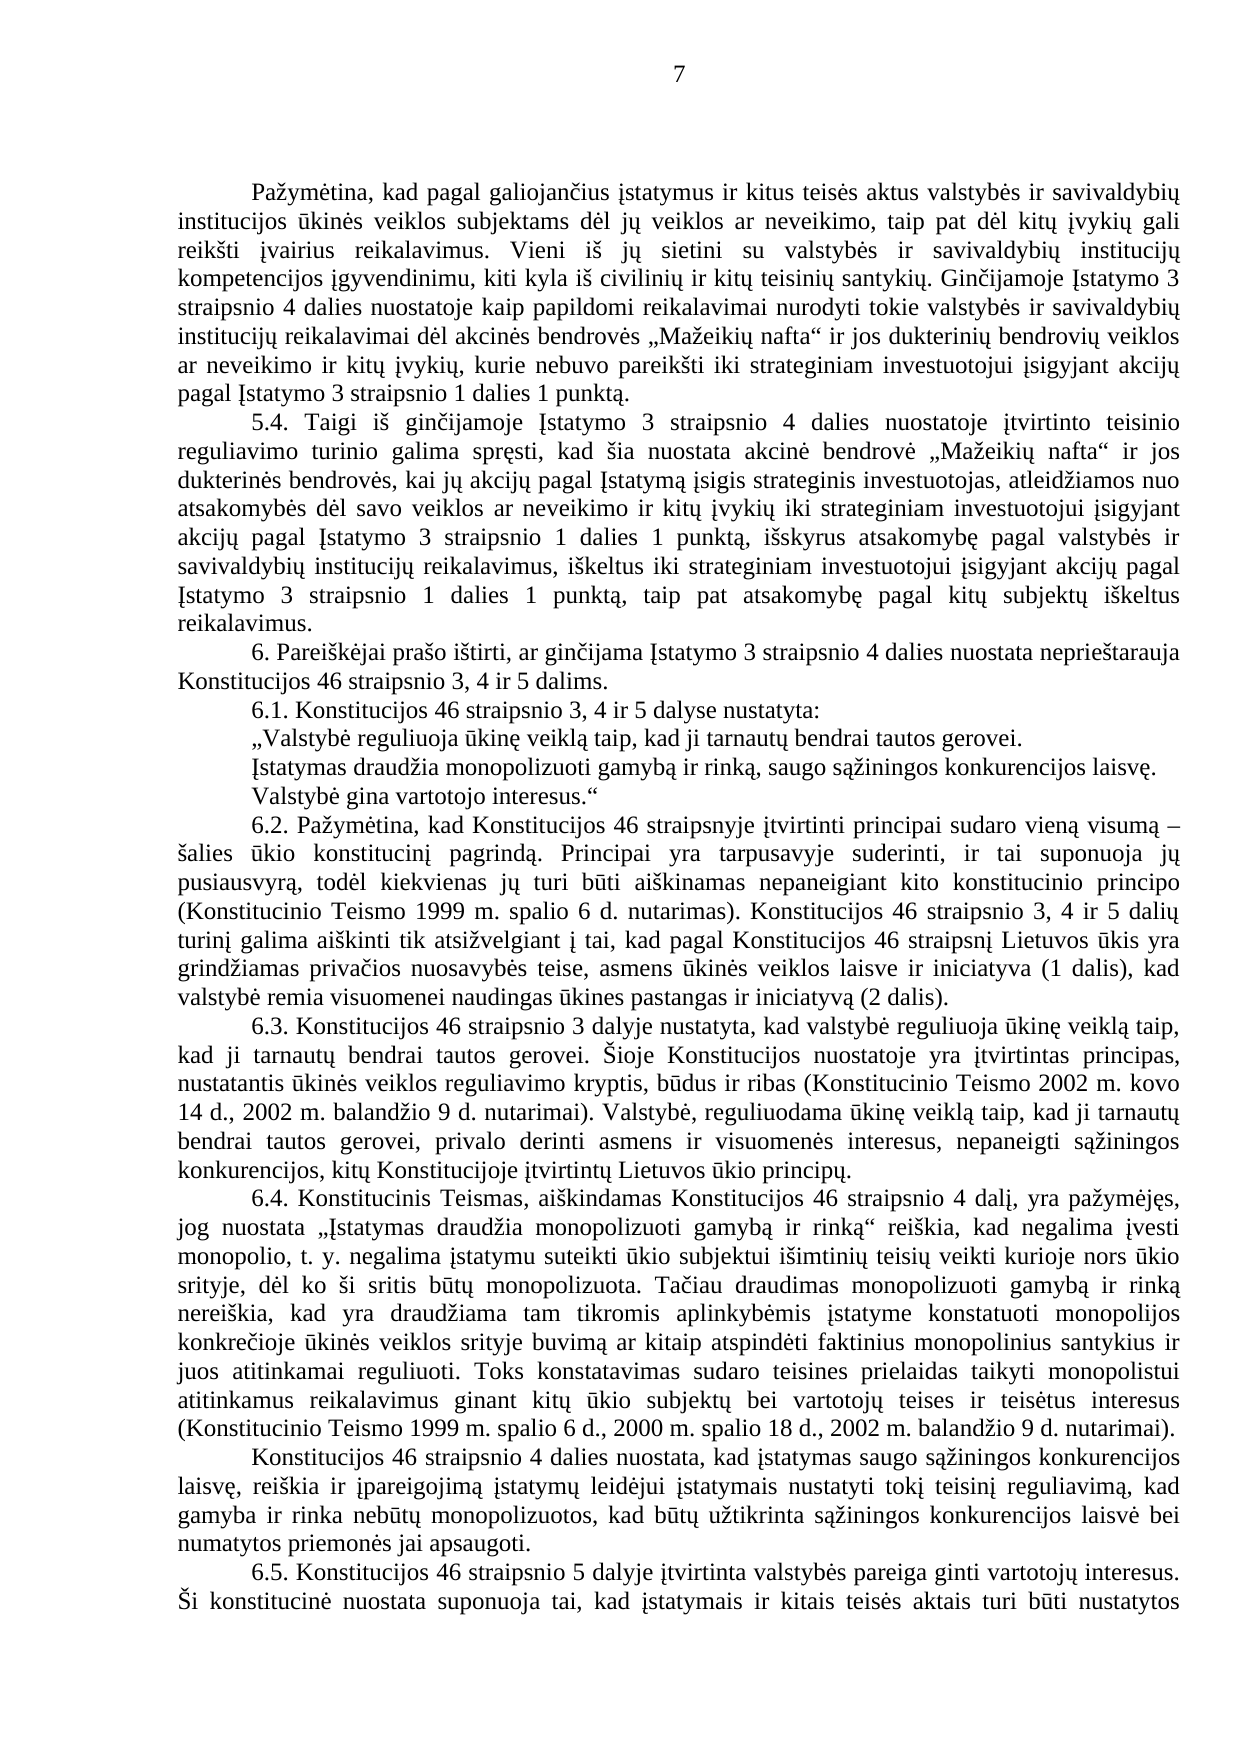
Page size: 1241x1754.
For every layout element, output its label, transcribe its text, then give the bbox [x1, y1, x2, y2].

text „Valstybė reguliuoja ūkinę veiklą taip, kad ji tarnautų bendrai tautos gerovei. [177, 723, 1181, 752]
text Įstatymas draudžia monopolizuoti gamybą ir rinką, saugo sąžiningos konkurencijos laisvę. [177, 752, 1181, 781]
text Konstitucijos 46 straipsnio 4 dalies nuostata, kad įstatymas saugo sąžiningos konkurencijos laisvę, reiškia ir įpareigojimą įstatymų leidėjui įstatymais nustatyti tokį teisinį reguliavimą, kad gamyba ir rinka nebūtų monopolizuotos, kad būtų užtikrinta sąžiningos konkurencijos laisvė bei numatytos priemonės jai apsaugoti. [177, 1442, 1181, 1557]
text 5.4. Taigi iš ginčijamoje Įstatymo 3 straipsnio 4 dalies nuostatoje įtvirtinto teisinio reguliavimo turinio galima spręsti, kad šia nuostata akcinė bendrovė „Mažeikių nafta“ ir jos dukterinės bendrovės, kai jų akcijų pagal Įstatymą įsigis strateginis investuotojas, atleidžiamos nuo atsakomybės dėl savo veiklos ar neveikimo ir kitų įvykių iki strateginiam investuotojui įsigyjant akcijų pagal Įstatymo 3 straipsnio 1 dalies 1 punktą, išskyrus atsakomybę pagal valstybės ir savivaldybių institucijų reikalavimus, iškeltus iki strateginiam investuotojui įsigyjant akcijų pagal Įstatymo 3 straipsnio 1 dalies 1 punktą, taip pat atsakomybę pagal kitų subjektų iškeltus reikalavimus. [177, 407, 1181, 637]
text 6. Pareiškėjai prašo ištirti, ar ginčijama Įstatymo 3 straipsnio 4 dalies nuostata neprieštarauja Konstitucijos 46 straipsnio 3, 4 ir 5 dalims. [177, 637, 1181, 695]
text Pažymėtina, kad pagal galiojančius įstatymus ir kitus teisės aktus valstybės ir savivaldybių institucijos ūkinės veiklos subjektams dėl jų veiklos ar neveikimo, taip pat dėl kitų įvykių gali reikšti įvairius reikalavimus. Vieni iš jų sietini su valstybės ir savivaldybių institucijų kompetencijos įgyvendinimu, kiti kyla iš civilinių ir kitų teisinių santykių. Ginčijamoje Įstatymo 3 straipsnio 4 dalies nuostatoje kaip papildomi reikalavimai nurodyti tokie valstybės ir savivaldybių institucijų reikalavimai dėl akcinės bendrovės „Mažeikių nafta“ ir jos dukterinių bendrovių veiklos ar neveikimo ir kitų įvykių, kurie nebuvo pareikšti iki strateginiam investuotojui įsigyjant akcijų pagal Įstatymo 3 straipsnio 1 dalies 1 punktą. [177, 177, 1181, 407]
text 6.3. Konstitucijos 46 straipsnio 3 dalyje nustatyta, kad valstybė reguliuoja ūkinę veiklą taip, kad ji tarnautų bendrai tautos gerovei. Šioje Konstitucijos nuostatoje yra įtvirtintas principas, nustatantis ūkinės veiklos reguliavimo kryptis, būdus ir ribas (Konstitucinio Teismo 2002 m. kovo 14 d., 2002 m. balandžio 9 d. nutarimai). Valstybė, reguliuodama ūkinę veiklą taip, kad ji tarnautų bendrai tautos gerovei, privalo derinti asmens ir visuomenės interesus, nepaneigti sąžiningos konkurencijos, kitų Konstitucijoje įtvirtintų Lietuvos ūkio principų. [177, 1011, 1181, 1183]
text 6.4. Konstitucinis Teismas, aiškindamas Konstitucijos 46 straipsnio 4 dalį, yra pažymėjęs, jog nuostata „Įstatymas draudžia monopolizuoti gamybą ir rinką“ reiškia, kad negalima įvesti monopolio, t. y. negalima įstatymu suteikti ūkio subjektui išimtinių teisių veikti kurioje nors ūkio srityje, dėl ko ši sritis būtų monopolizuota. Tačiau draudimas monopolizuoti gamybą ir rinką nereiškia, kad yra draudžiama tam tikromis aplinkybėmis įstatyme konstatuoti monopolijos konkrečioje ūkinės veiklos srityje buvimą ar kitaip atspindėti faktinius monopolinius santykius ir juos atitinkamai reguliuoti. Toks konstatavimas sudaro teisines prielaidas taikyti monopolistui atitinkamus reikalavimus ginant kitų ūkio subjektų bei vartotojų teises ir teisėtus interesus (Konstitucinio Teismo 1999 m. spalio 6 d., 2000 m. spalio 18 d., 2002 m. balandžio 9 d. nutarimai). [177, 1183, 1181, 1442]
text 6.5. Konstitucijos 46 straipsnio 5 dalyje įtvirtinta valstybės pareiga ginti vartotojų interesus. Ši konstitucinė nuostata suponuoja tai, kad įstatymais ir kitais teisės aktais turi būti nustatytos [177, 1557, 1181, 1615]
text Valstybė gina vartotojo interesus.“ [177, 781, 1181, 810]
text 6.1. Konstitucijos 46 straipsnio 3, 4 ir 5 dalyse nustatyta: [177, 695, 1181, 723]
text 6.2. Pažymėtina, kad Konstitucijos 46 straipsnyje įtvirtinti principai sudaro vieną visumą – šalies ūkio konstitucinį pagrindą. Principai yra tarpusavyje suderinti, ir tai suponuoja jų pusiausvyrą, todėl kiekvienas jų turi būti aiškinamas nepaneigiant kito konstitucinio principo (Konstitucinio Teismo 1999 m. spalio 6 d. nutarimas). Konstitucijos 46 straipsnio 3, 4 ir 5 dalių turinį galima aiškinti tik atsižvelgiant į tai, kad pagal Konstitucijos 46 straipsnį Lietuvos ūkis yra grindžiamas privačios nuosavybės teise, asmens ūkinės veiklos laisve ir iniciatyva (1 dalis), kad valstybė remia visuomenei naudingas ūkines pastangas ir iniciatyvą (2 dalis). [177, 810, 1181, 1011]
